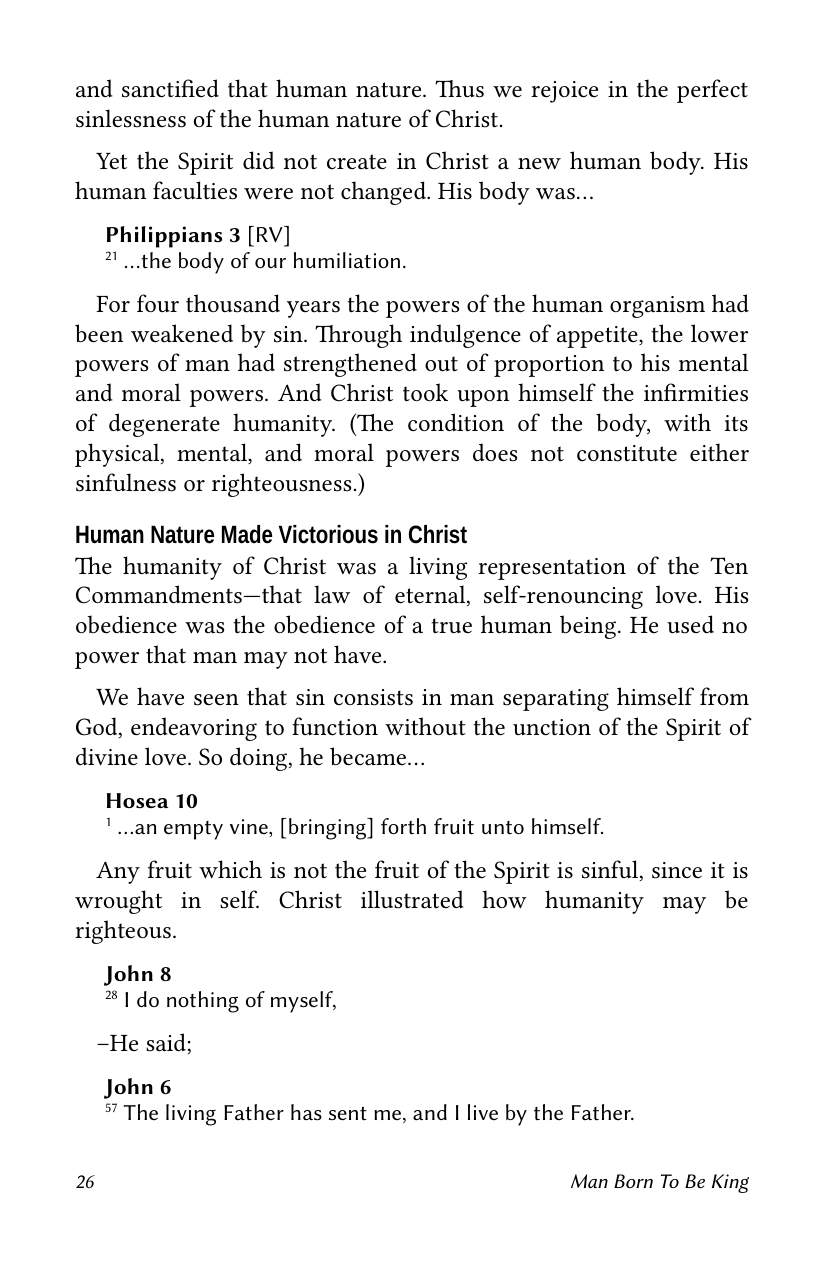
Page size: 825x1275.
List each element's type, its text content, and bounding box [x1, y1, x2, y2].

text John 6 [105, 1074, 750, 1100]
text Hosea 10 [105, 788, 750, 814]
text Philippians 3 [RV] [105, 222, 750, 248]
text 28 I do nothing of myself, [105, 987, 720, 1013]
text We have seen that sin consists in man separating himself from God, endeavoring to function without the unction of the Spirit of divine love. So doing, he became… [75, 683, 750, 772]
text and sanctified that human nature. Thus we rejoice in the perfect sinlessness of the human nature of Christ. [75, 75, 750, 133]
text 1 ...an empty vine, [bringing] forth fruit unto himself. [105, 814, 720, 840]
text 57 The living Father has sent me, and I live by the Father. [105, 1100, 720, 1126]
text Any fruit which is not the fruit of the Spirit is sinful, since it is wrought in self. Christ illustrated how humanity may be righteous. [75, 856, 750, 944]
text John 8 [105, 961, 750, 987]
text 21 ...the body of our humiliation. [105, 248, 720, 274]
text For four thousand years the powers of the human organism had been weakened by sin. Through indulgence of appetite, the lower powers of man had strengthened out of proportion to his mental and moral powers. And Christ took upon himself the infirmities of degenerate humanity. (The condition of the body, with its physical, mental, and moral powers does not constitute either sinfulness or righteousness.) [75, 290, 750, 498]
text –He said; [75, 1029, 750, 1057]
text Yet the Spirit did not create in Christ a new human body. His human faculties were not changed. His body was… [75, 147, 750, 205]
text The humanity of Christ was a living representation of the Ten Commandments—that law of eternal, self-renouncing love. His obedience was the obedience of a true human being. He used no power that man may not have. [75, 552, 750, 670]
subtitle Human Nature Made Victorious in Christ [75, 520, 750, 549]
